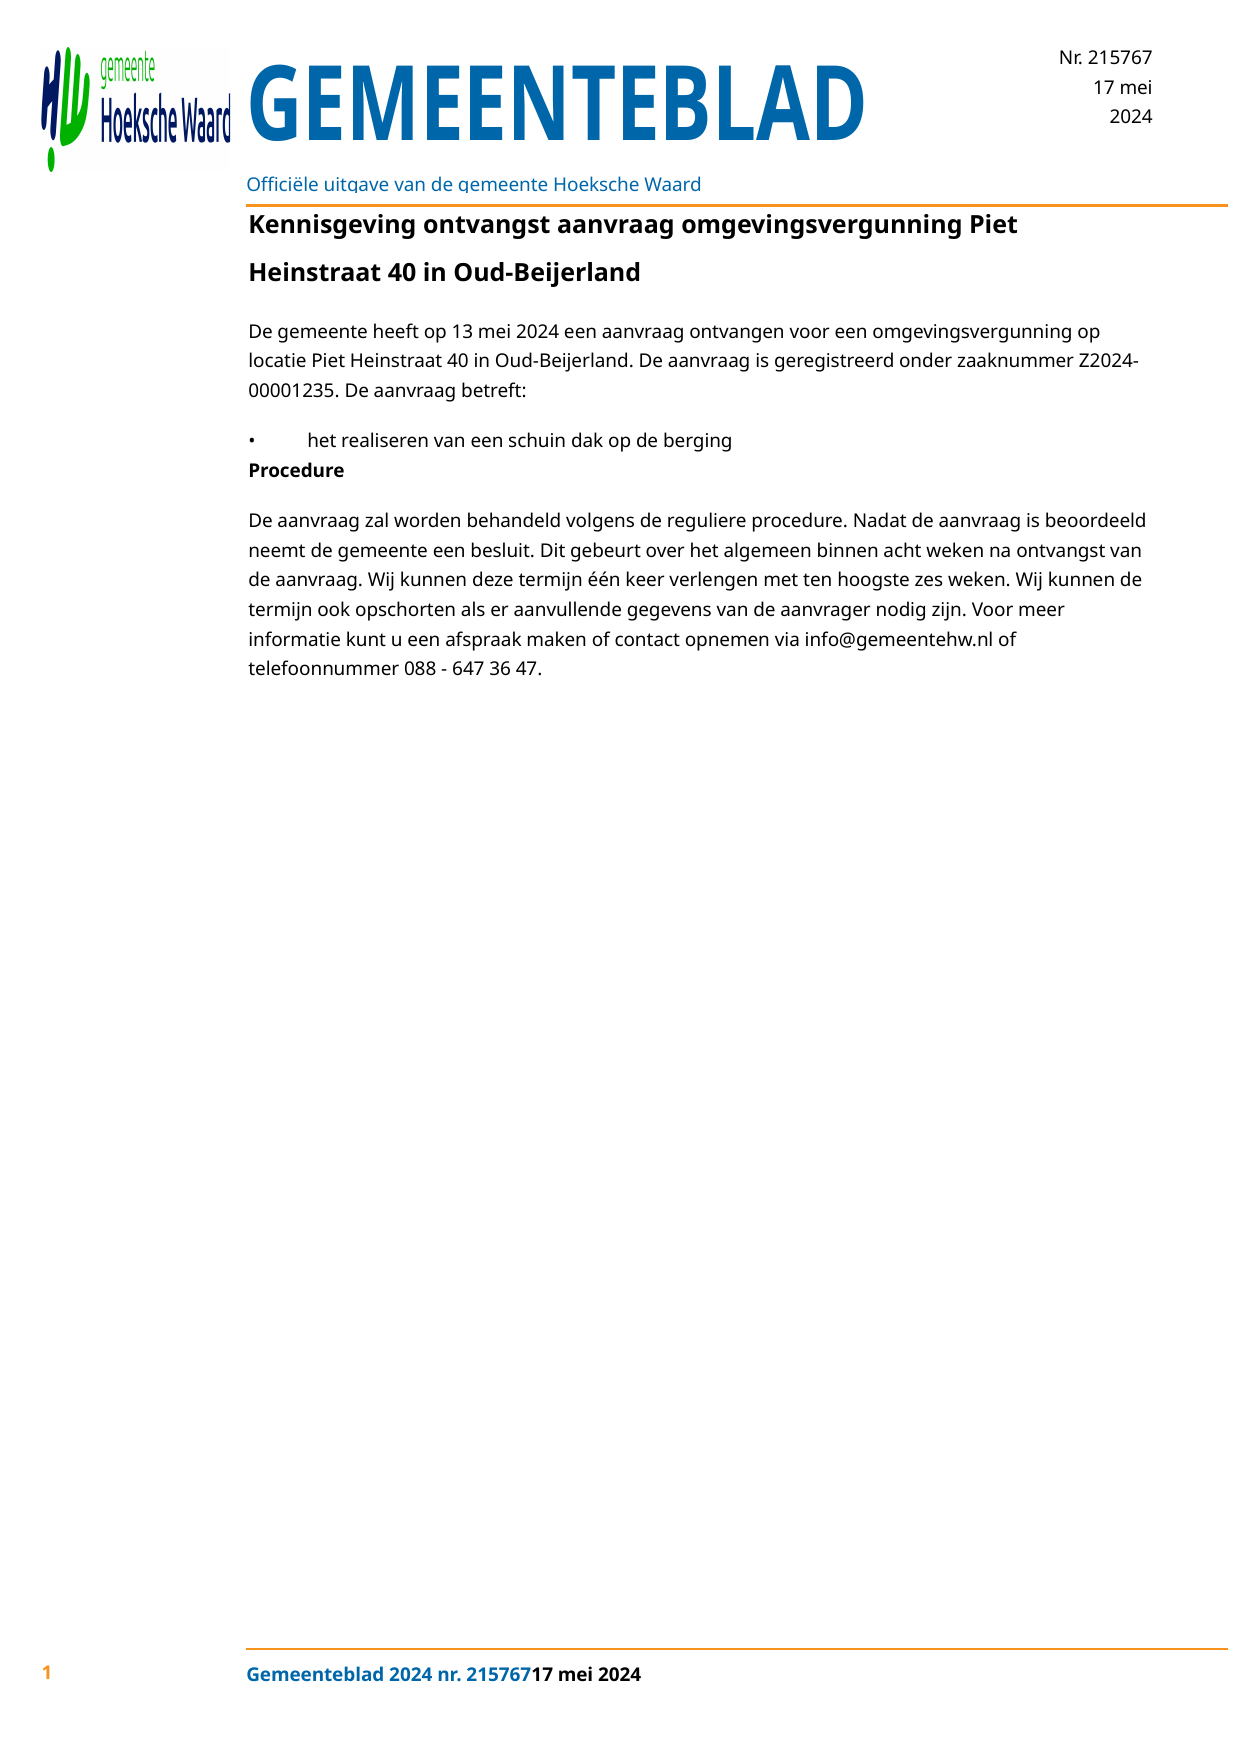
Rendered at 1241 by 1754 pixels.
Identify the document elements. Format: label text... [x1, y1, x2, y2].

list het realiseren van een schuin dak op de berging [248, 427, 1152, 453]
text Procedure [248, 457, 1152, 483]
text De gemeente heeft op 13 mei 2024 een aanvraag ontvangen voor een omgevingsvergunning op locatie Piet Heinstraat 40 in Oud-Beijerland. De aanvraag is geregistreerd onder zaaknummer Z2024-00001235. De aanvraag betreft: [248, 318, 1152, 403]
text Kennisgeving ontvangst aanvraag omgevingsvergunning Piet Heinstraat 40 in Oud-Beijerland [248, 207, 1152, 288]
picture [41, 47, 231, 172]
text De aanvraag zal worden behandeld volgens de reguliere procedure. Nadat de aanvraag is beoordeeld neemt de gemeente een besluit. Dit gebeurt over het algemeen binnen acht weken na ontvangst van de aanvraag. Wij kunnen deze termijn één keer verlengen met ten hoogste zes weken. Wij kunnen de termijn ook opschorten als er aanvullende gegevens van de aanvrager nodig zijn. Voor meer informatie kunt u een afspraak maken of contact opnemen via info@gemeentehw.nl of telefoonnummer 088 - 647 36 47. [248, 507, 1152, 681]
